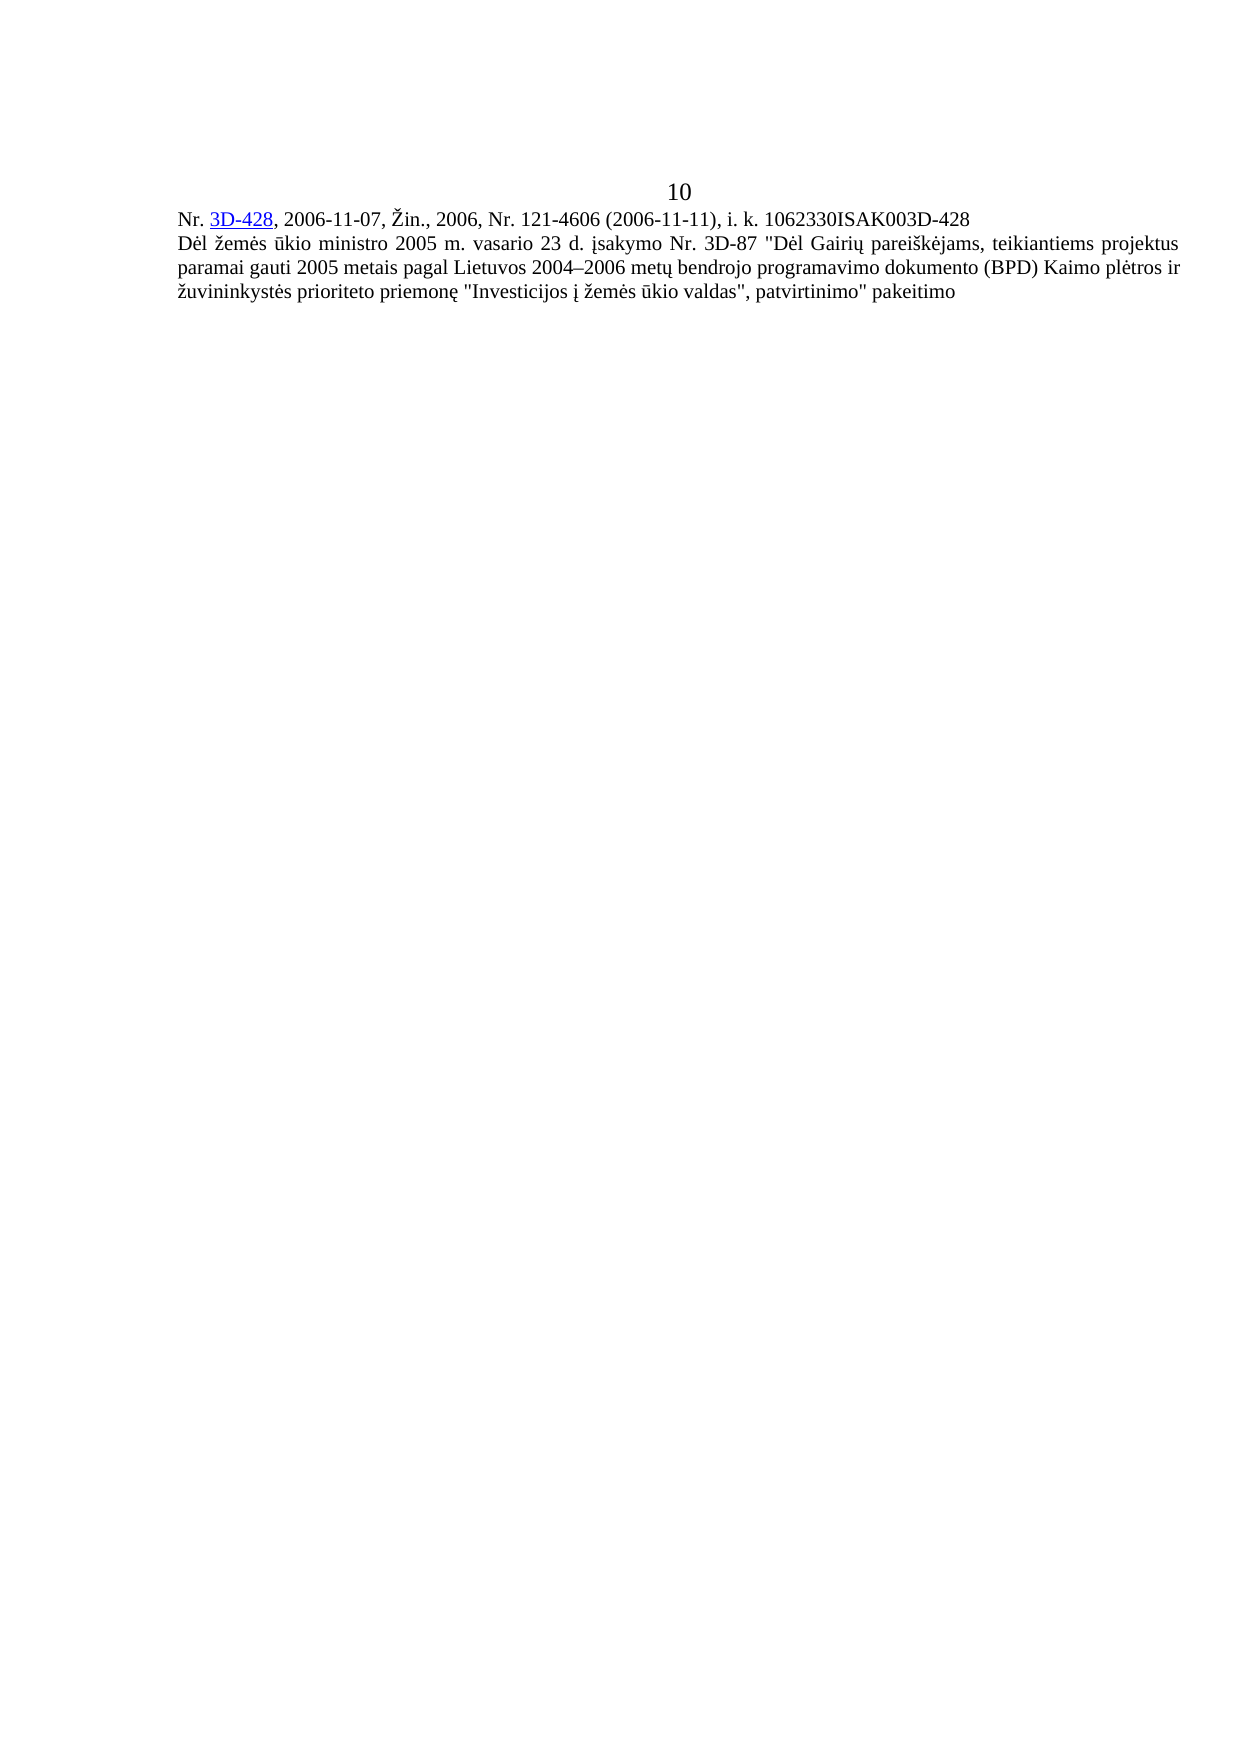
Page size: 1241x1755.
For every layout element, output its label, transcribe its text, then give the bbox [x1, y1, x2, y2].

text Dėl žemės ūkio ministro 2005 m. vasario 23 d. įsakymo Nr. 3D-87 "Dėl Gairių pareiškėjams, teikiantiems projektus paramai gauti 2005 metais pagal Lietuvos 2004–2006 metų bendrojo programavimo dokumento (BPD) Kaimo plėtros ir žuvininkystės prioriteto priemonę "Investicijos į žemės ūkio valdas", patvirtinimo" pakeitimo [177, 231, 1181, 303]
text Nr. 3D-428, 2006-11-07, Žin., 2006, Nr. 121-4606 (2006-11-11), i. k. 1062330ISAK003D-428 [177, 207, 1181, 231]
